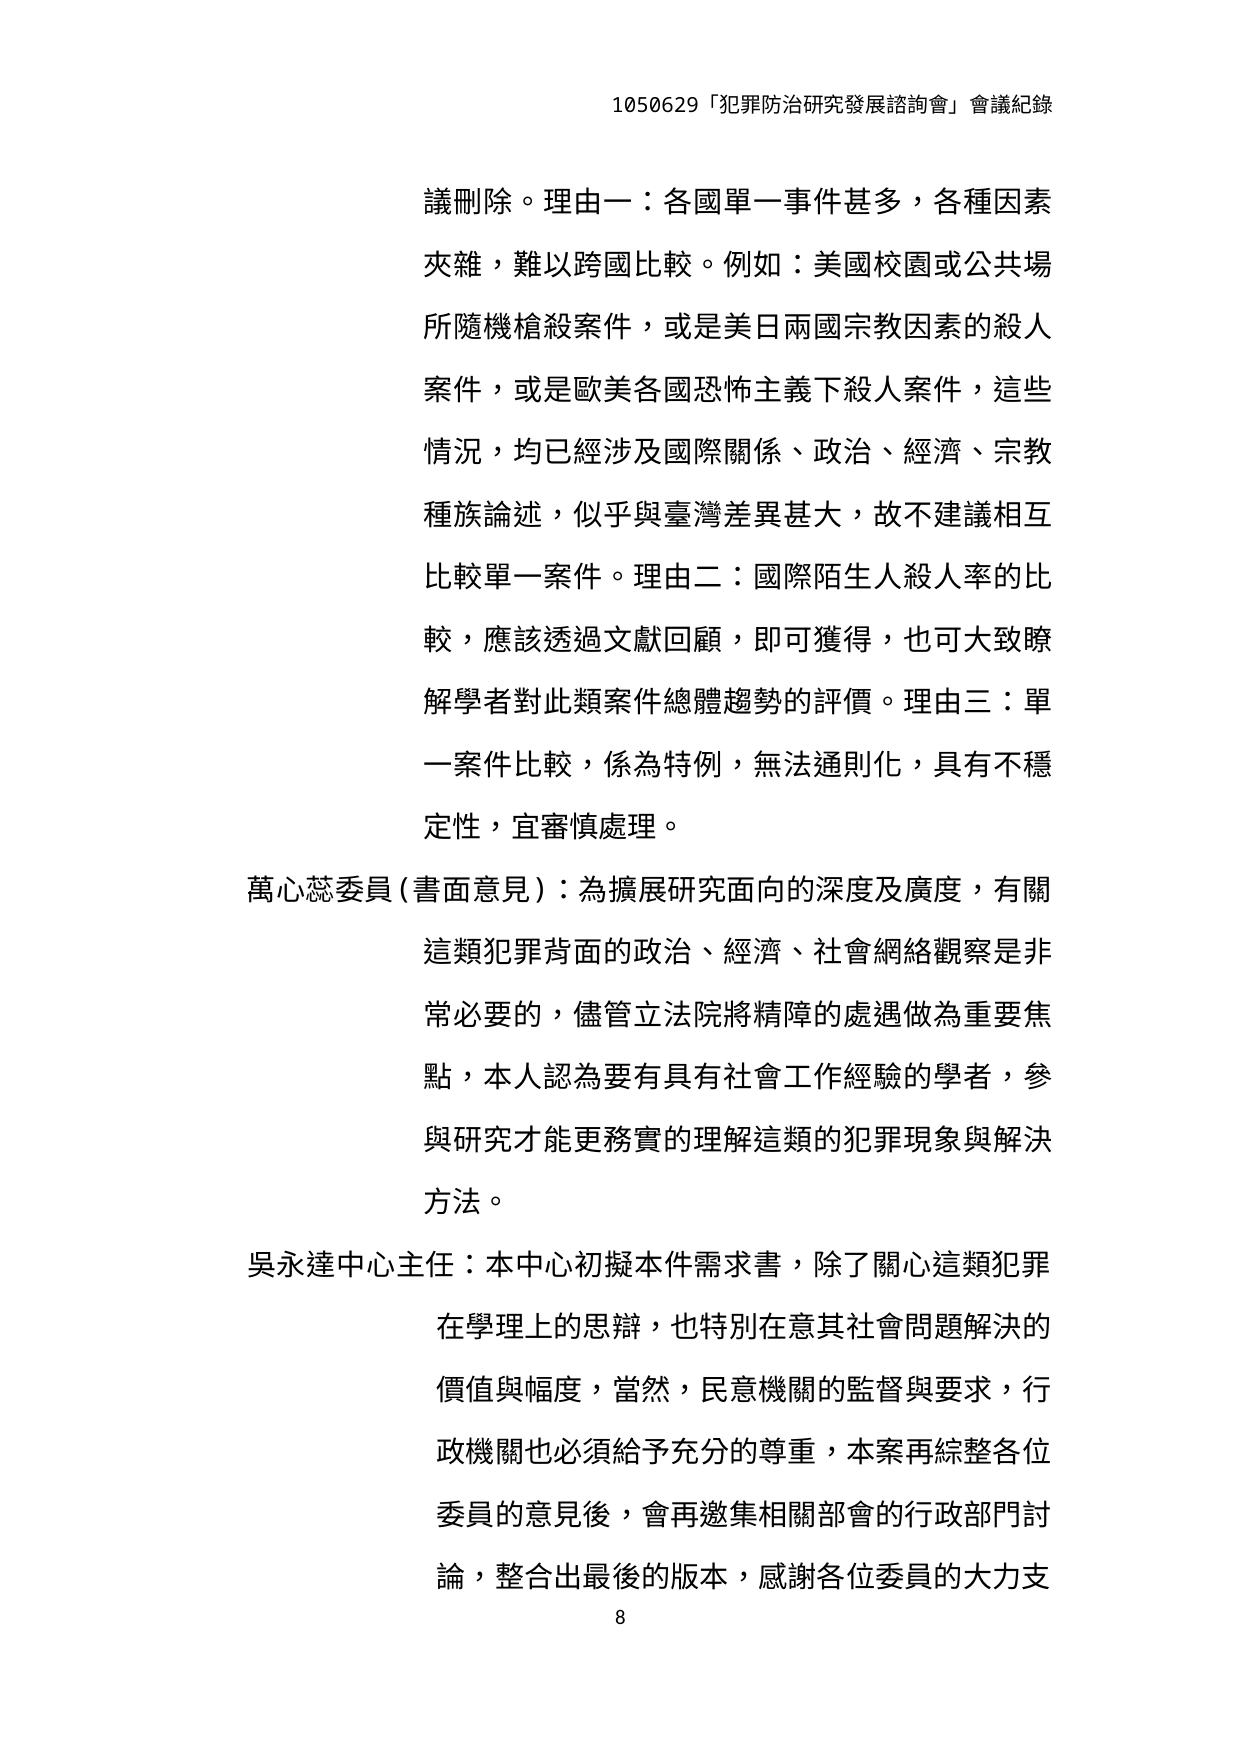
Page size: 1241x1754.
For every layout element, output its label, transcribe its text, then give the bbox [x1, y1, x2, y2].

text 吳永達中心主任：本中心初擬本件需求書，除了關心這類犯罪在學理上的思辯，也特別在意其社會問題解決的價值與幅度，當然，民意機關的監督與要求，行政機關也必須給予充分的尊重，本案再綜整各位委員的意見後，會再邀集相關部會的行政部門討論，整合出最後的版本，感謝各位委員的大力支持。 [247, 1348, 1053, 1596]
text 周愫嫻委員(書面意見)：有關計畫書中，研究目的第二點，建議刪除。理由一：各國單一事件甚多，各種因素夾雜，難以跨國比較。例如：美國校園或公共場所隨機槍殺案件，或是美日兩國宗教因素的殺人案件，或是歐美各國恐怖主義下殺人案件，這些情況，均已經涉及國際關係、政治、經濟、宗教種族論述，似乎與臺灣差異甚大，故不建議相互比較單一案件。理由二：國際陌生人殺人率的比較，應該透過文獻回顧，即可獲得，也可大致瞭解學者對此類案件總體趨勢的評價。理由三：單一案件比較，係為特例，無法通則化，具有不穩定性，宜審慎處理。 [246, 158, 1053, 406]
